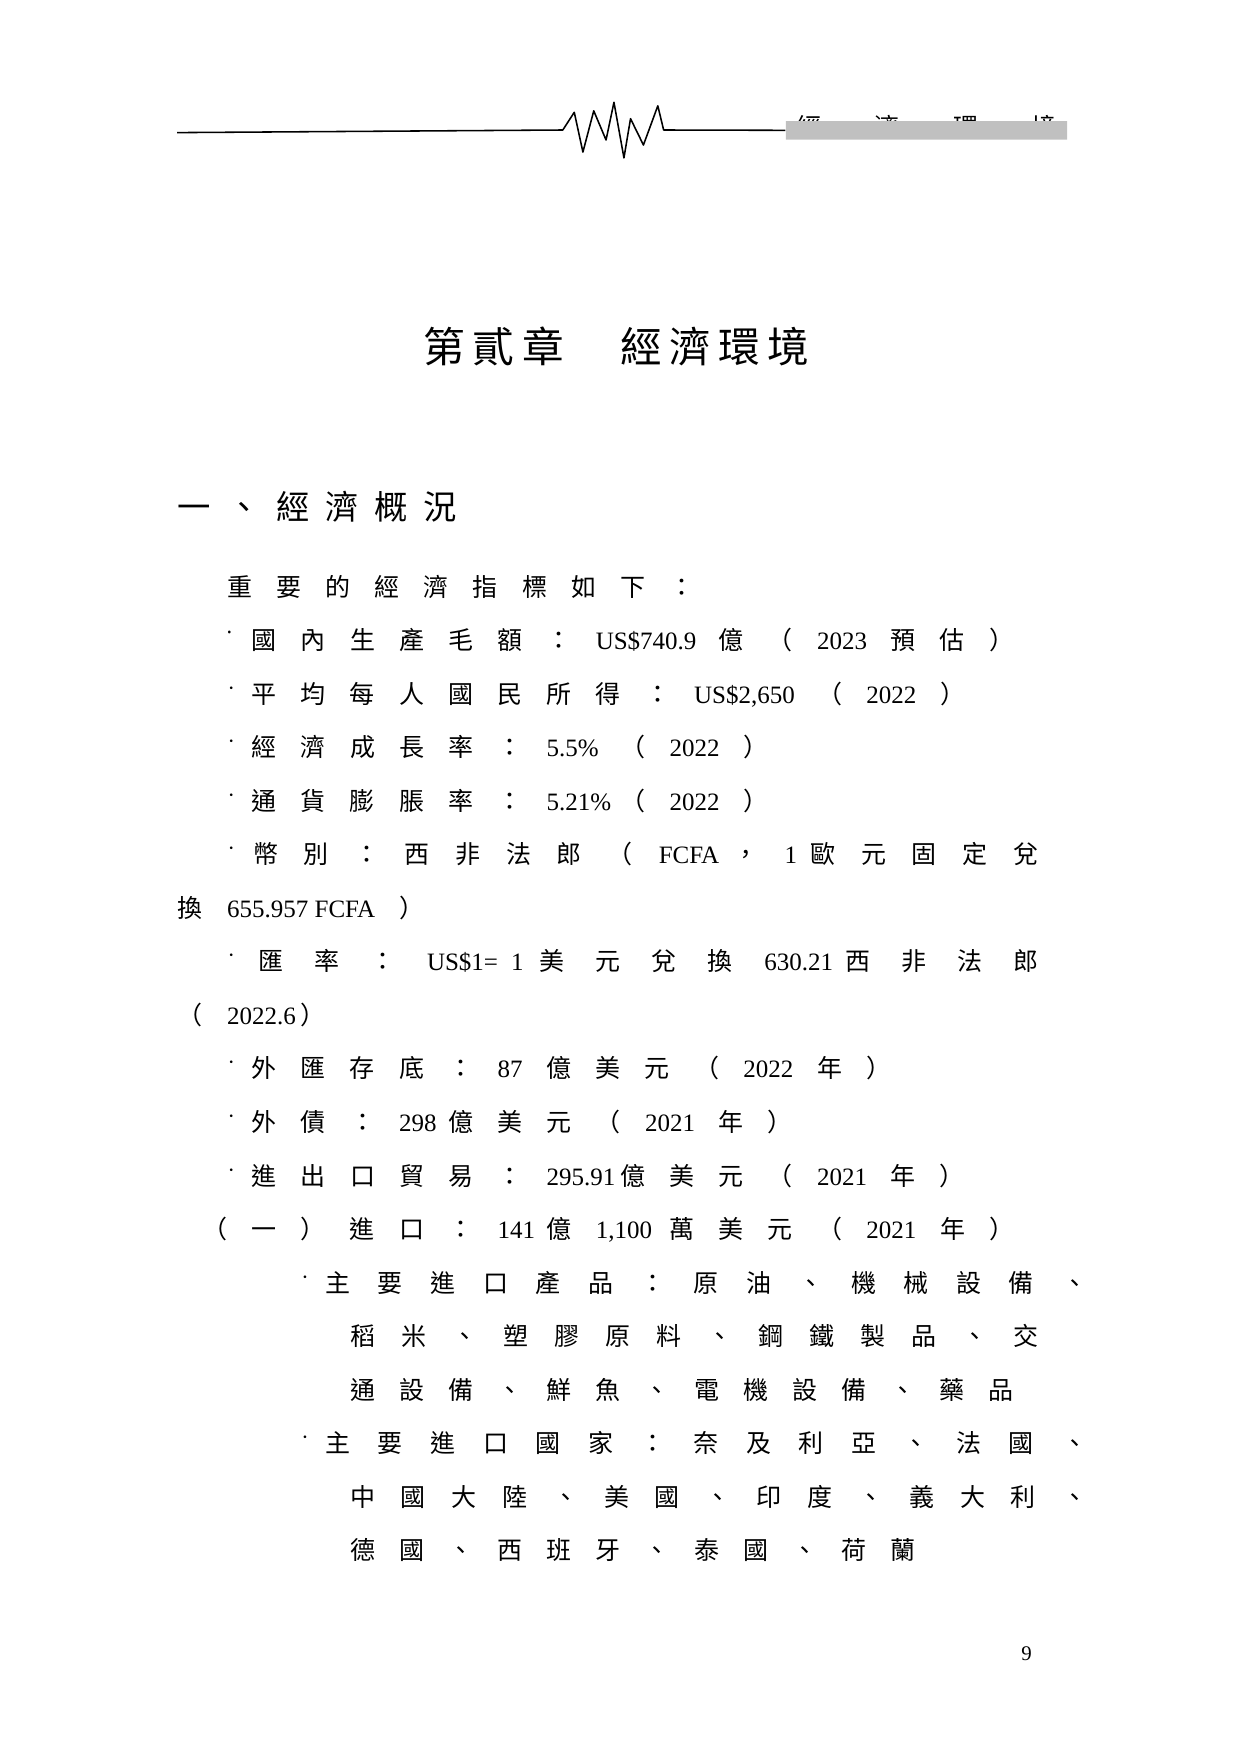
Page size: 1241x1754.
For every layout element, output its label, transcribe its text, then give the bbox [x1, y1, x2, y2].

text 第貳章 經濟環境 [178, 291, 1063, 398]
text ˙平均每人國民所得：US$2,650（2022） [178, 666, 1063, 719]
text ˙經濟成長率：5.5%（2022） [178, 719, 1063, 773]
text ˙國內生產毛額：US$740.9億（2023預估） [178, 612, 1063, 666]
text ˙幣別：西非法郎（FCFA，1歐元固定兌換655.957 FCFA） [178, 826, 1063, 933]
text ˙通貨膨脹率：5.21%（2022） [178, 773, 1063, 826]
text 重要的經濟指標如下： [178, 558, 1063, 612]
text ˙ 主要進口產品：原油、機械設備、稻米、塑膠原料、鋼鐵製品、交通設備、鮮魚、電機設備、藥品 [276, 1254, 1063, 1415]
text ˙進出口貿易：295.91億美元（2021年） [178, 1147, 1063, 1201]
text ˙外匯存底：87億美元（2022年） [178, 1040, 1063, 1094]
text ˙匯率：US$1= 1美元兌換630.21西非法郎（2022.6） [178, 933, 1063, 1040]
text ˙外債：298億美元（2021年） [178, 1094, 1063, 1147]
text 一、經濟概況 [178, 478, 1063, 532]
text ˙ 主要進口國家：奈及利亞、法國、中國大陸、美國、印度、義大利、德國、西班牙、泰國、荷蘭 [276, 1415, 1063, 1576]
text （一）進口：141億1,100萬美元（2021年） [202, 1201, 1063, 1254]
